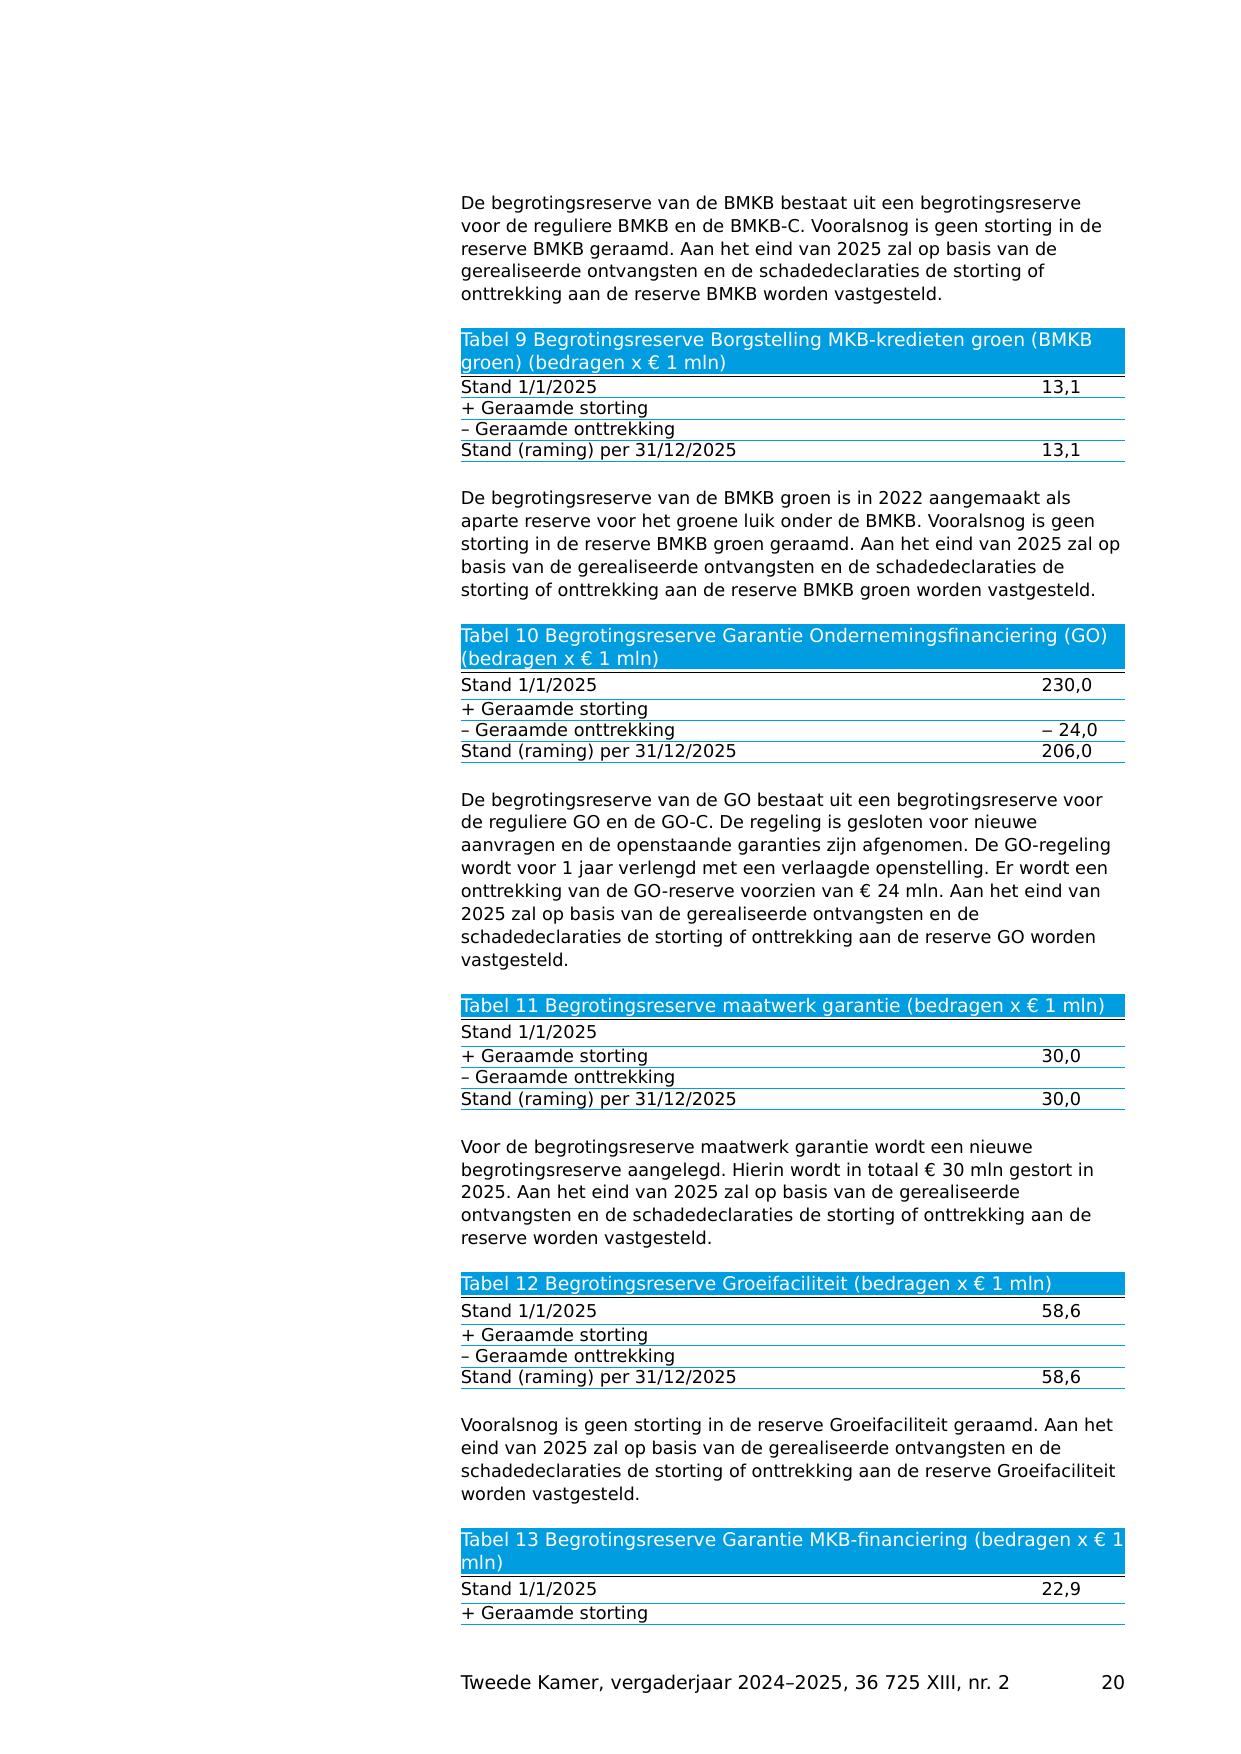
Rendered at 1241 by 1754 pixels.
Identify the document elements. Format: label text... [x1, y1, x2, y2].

table_cell – Geraamde onttrekking [461, 1068, 1038, 1088]
table_cell – Geraamde onttrekking [461, 1346, 1038, 1367]
table_cell 22,9 [1039, 1577, 1125, 1603]
table_cell Stand 1/1/2025 [461, 377, 1038, 397]
text Voor de begrotingsreserve maatwerk garantie wordt een nieuwe begrotingsreserve aangelegd. Hierin wordt in totaal € 30 mln gestort in 2025. Aan het eind van 2025 zal op basis van de gerealiseerde ontvangsten en de schadedeclaraties de storting of onttrekking aan de reserve worden vastgesteld. [461, 1135, 1125, 1249]
table_cell Stand (raming) per 31/12/2025 [461, 742, 1038, 762]
text Vooralsnog is geen storting in de reserve Groeifaciliteit geraamd. Aan het eind van 2025 zal op basis van de gerealiseerde ontvangsten en de schadedeclaraties de storting of onttrekking aan de reserve Groeifaciliteit worden vastgesteld. [461, 1413, 1125, 1505]
table_cell – Geraamde onttrekking [461, 721, 1038, 741]
table_cell Stand 1/1/2025 [461, 1577, 1038, 1603]
table_cell [1039, 398, 1125, 418]
text De begrotingsreserve van de BMKB groen is in 2022 aangemaakt als aparte reserve voor het groene luik onder de BMKB. Vooralsnog is geen storting in de reserve BMKB groen geraamd. Aan het eind van 2025 zal op basis van de gerealiseerde ontvangsten en de schadedeclaraties de storting of onttrekking aan de reserve BMKB groen worden vastgesteld. [461, 486, 1125, 601]
table_cell Stand (raming) per 31/12/2025 [461, 1368, 1038, 1388]
table_cell + Geraamde storting [461, 1047, 1038, 1067]
table_cell [1039, 1604, 1125, 1624]
text De begrotingsreserve van de GO bestaat uit een begrotingsreserve voor de reguliere GO en de GO-C. De regeling is gesloten voor nieuwe aanvragen en de openstaande garanties zijn afgenomen. De GO-regeling wordt voor 1 jaar verlengd met een verlaagde openstelling. Er wordt een onttrekking van de GO-reserve voorzien van € 24 mln. Aan het eind van 2025 zal op basis van de gerealiseerde ontvangsten en de schadedeclaraties de storting of onttrekking aan de reserve GO worden vastgesteld. [461, 788, 1125, 971]
table_cell [1039, 1068, 1125, 1088]
table_cell Stand (raming) per 31/12/2025 [461, 1089, 1038, 1109]
table_cell + Geraamde storting [461, 398, 1038, 418]
table_cell 58,6 [1039, 1368, 1125, 1388]
table_cell Stand (raming) per 31/12/2025 [461, 441, 1038, 461]
table_cell Stand 1/1/2025 [461, 673, 1038, 699]
table_cell + Geraamde storting [461, 1604, 1038, 1624]
table_cell + Geraamde storting [461, 1325, 1038, 1345]
table_cell 30,0 [1039, 1089, 1125, 1109]
table_cell [1039, 420, 1125, 439]
table_cell Stand 1/1/2025 [461, 1020, 1038, 1046]
table_cell + Geraamde storting [461, 700, 1038, 720]
table_cell [1039, 700, 1125, 720]
table_cell 13,1 [1039, 441, 1125, 461]
table_cell ‒ 24,0 [1039, 721, 1125, 741]
table_cell 13,1 [1039, 377, 1125, 397]
table_cell [1039, 1020, 1125, 1046]
table_cell [1039, 1325, 1125, 1345]
table_cell 30,0 [1039, 1047, 1125, 1067]
table_cell – Geraamde onttrekking [461, 420, 1038, 439]
table_cell 230,0 [1039, 673, 1125, 699]
table_cell [1039, 1346, 1125, 1367]
table_cell Stand 1/1/2025 [461, 1298, 1038, 1324]
text De begrotingsreserve van de BMKB bestaat uit een begrotingsreserve voor de reguliere BMKB en de BMKB-C. Vooralsnog is geen storting in de reserve BMKB geraamd. Aan het eind van 2025 zal op basis van de gerealiseerde ontvangsten en de schadedeclaraties de storting of onttrekking aan de reserve BMKB worden vastgesteld. [461, 191, 1125, 305]
table_cell 58,6 [1039, 1298, 1125, 1324]
table_cell 206,0 [1039, 742, 1125, 762]
